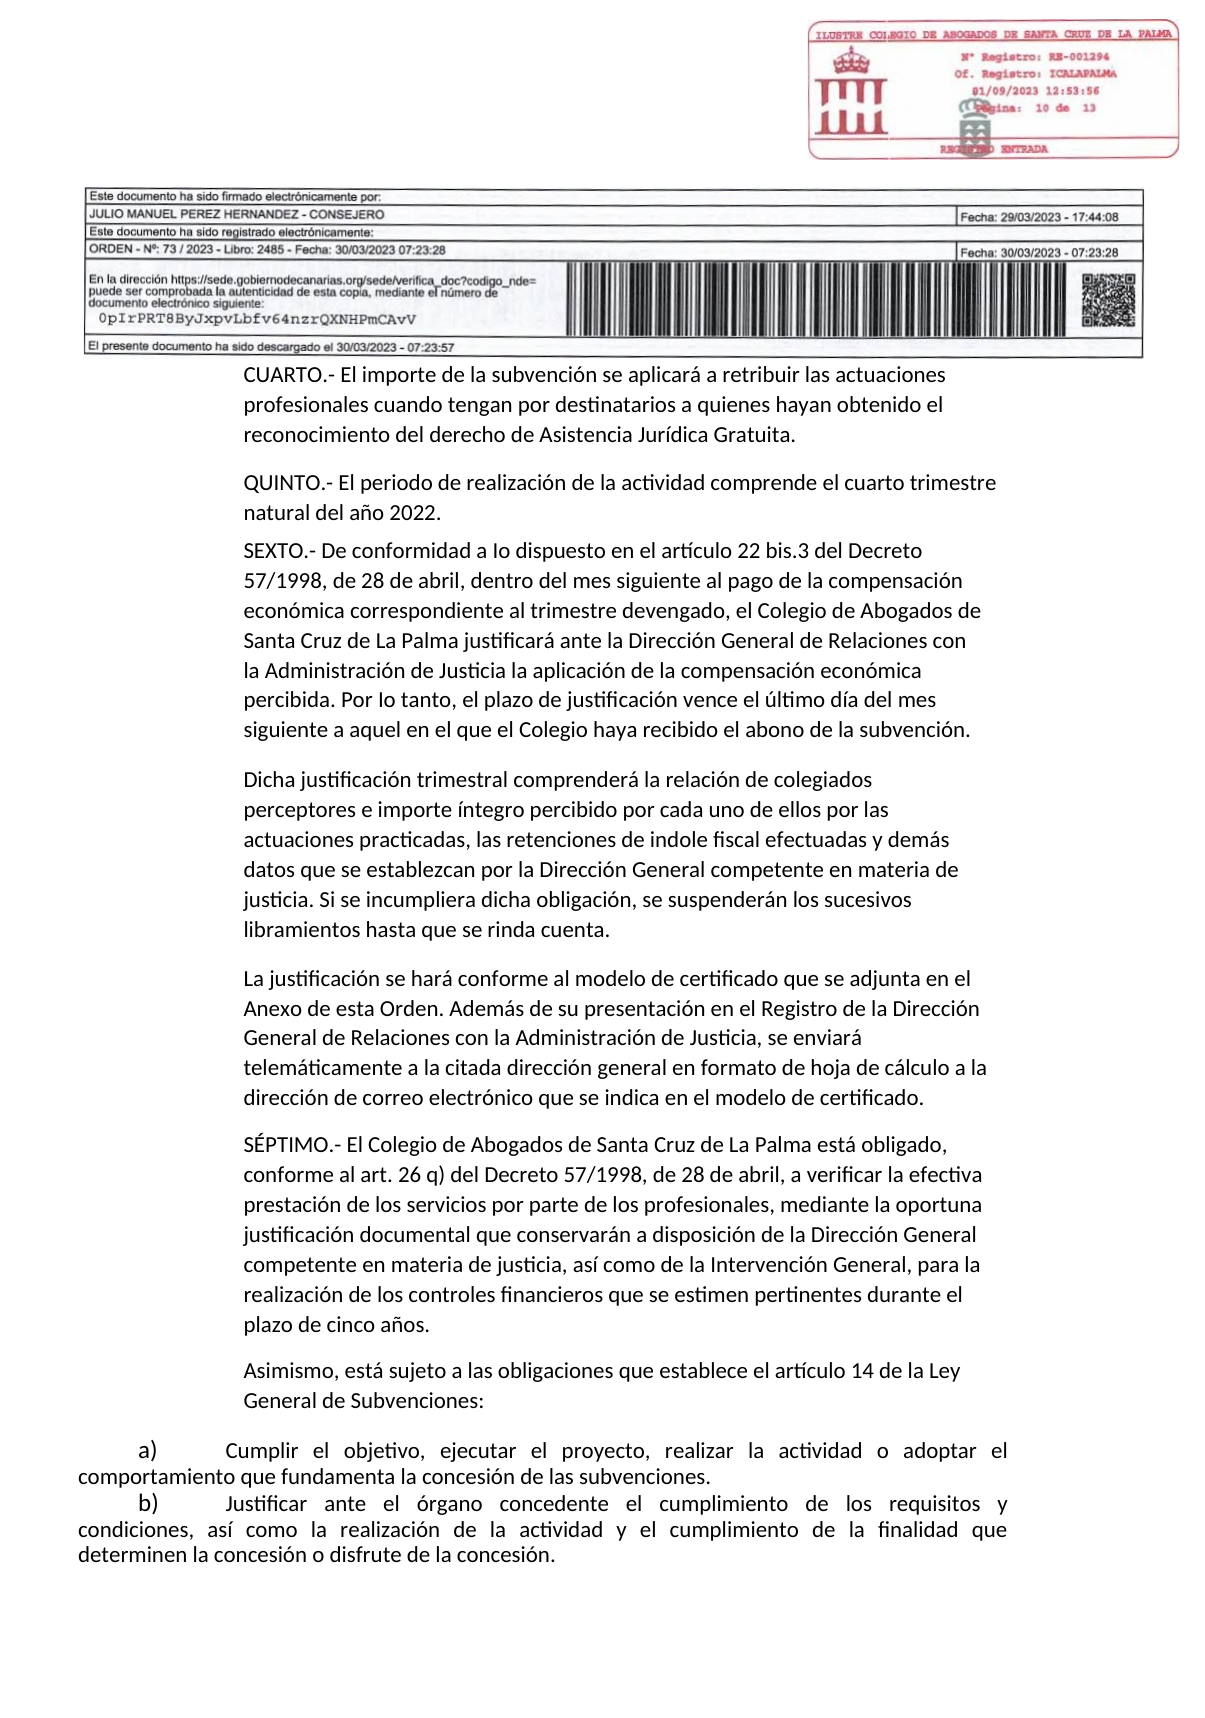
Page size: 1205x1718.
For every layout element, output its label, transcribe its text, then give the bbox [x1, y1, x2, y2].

text SEXTO.- De conformidad a Io dispuesto en el artículo 22 bis.3 del Decreto 57/1998, de 28 de abril, dentro del mes siguiente al pago de la compensación económica correspondiente al trimestre devengado, el Colegio de Abogados de Santa Cruz de La Palma justificará ante la Dirección General de Relaciones con la Administración de Justicia la aplicación de la compensación económica percibida. Por Io tanto, el plazo de justificación vence el último día del mes siguiente a aquel en el que el Colegio haya recibido el abono de la subvención. [243, 536, 988, 743]
list Cumplir el objetivo, ejecutar el proyecto, realizar la actividad o adoptar el comportamiento que fundamenta la concesión de las subvenciones. [78, 1437, 1009, 1490]
text SÉPTIMO.- El Colegio de Abogados de Santa Cruz de La Palma está obligado, conforme al art. 26 q) del Decreto 57/1998, de 28 de abril, a verificar la efectiva prestación de los servicios por parte de los profesionales, mediante la oportuna justificación documental que conservarán a disposición de la Dirección General competente en materia de justicia, así como de la Intervención General, para la realización de los controles financieros que se estimen pertinentes durante el plazo de cinco años. [243, 1131, 993, 1338]
list Justificar ante el órgano concedente el cumplimiento de los requisitos y condiciones, así como la realización de la actividad y el cumplimiento de la finalidad que determinen la concesión o disfrute de la concesión. [78, 1490, 1009, 1568]
text CUARTO.- El importe de la subvención se aplicará a retribuir las actuaciones profesionales cuando tengan por destinatarios a quienes hayan obtenido el reconocimiento del derecho de Asistencia Jurídica Gratuita. [243, 360, 993, 448]
text QUINTO.- El periodo de realización de la actividad comprende el cuarto trimestre natural del año 2022. [243, 468, 1023, 526]
text La justificación se hará conforme al modelo de certificado que se adjunta en el Anexo de esta Orden. Además de su presentación en el Registro de la Dirección General de Relaciones con la Administración de Justicia, se enviará telemáticamente a la citada dirección general en formato de hoja de cálculo a la dirección de correo electrónico que se indica en el modelo de certificado. [243, 964, 999, 1111]
text Dicha justificación trimestral comprenderá la relación de colegiados perceptores e importe íntegro percibido por cada uno de ellos por las actuaciones practicadas, las retenciones de indole fiscal efectuadas y demás datos que se establezcan por la Dirección General competente en materia de justicia. Si se incumpliera dicha obligación, se suspenderán los sucesivos libramientos hasta que se rinda cuenta. [243, 765, 988, 943]
text Asimismo, está sujeto a las obligaciones que establece el artículo 14 de la Ley General de Subvenciones: [243, 1356, 1023, 1414]
